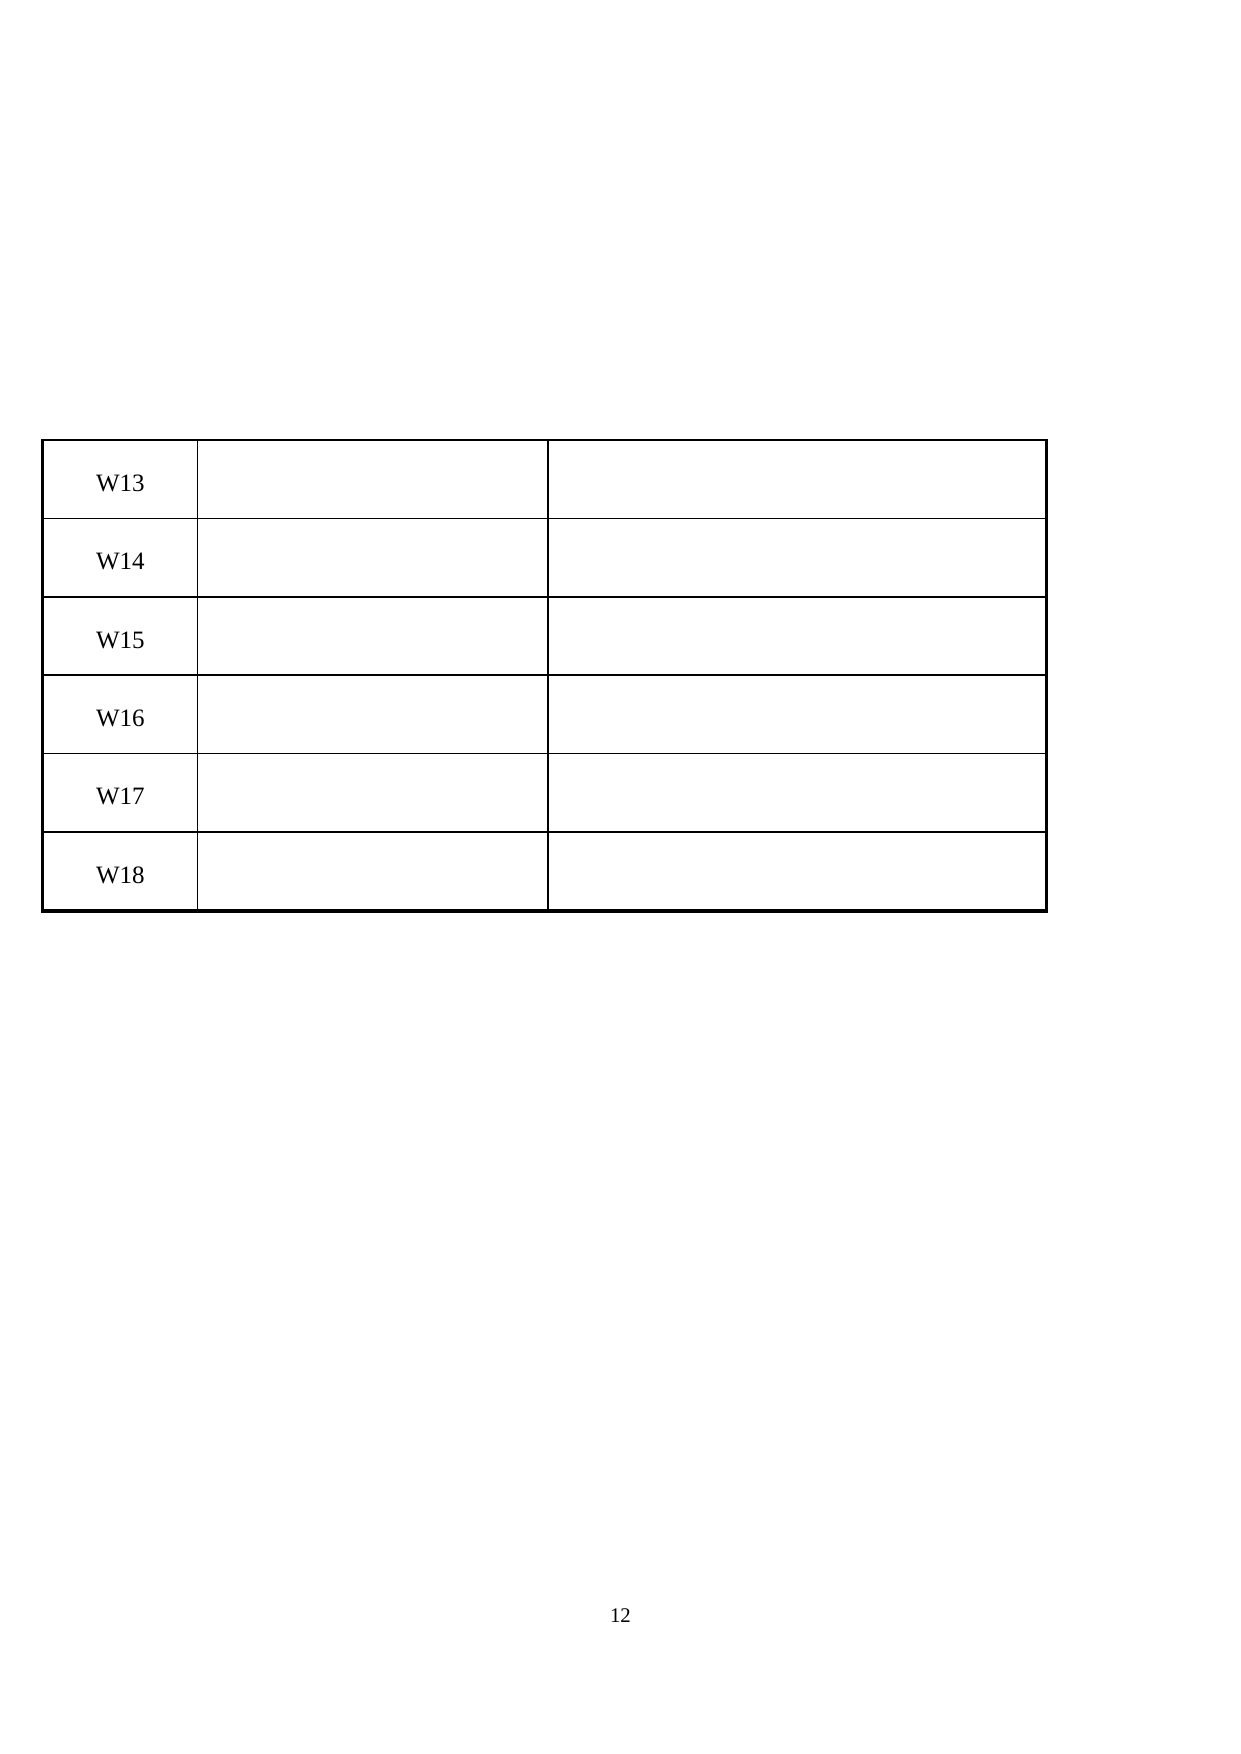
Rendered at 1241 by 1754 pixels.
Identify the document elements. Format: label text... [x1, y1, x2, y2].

table_cell [549, 519, 1045, 596]
table_cell [198, 441, 547, 518]
table_cell [198, 833, 547, 909]
table_cell W18 [44, 833, 197, 909]
table_cell W17 [44, 754, 197, 831]
table_cell [549, 676, 1045, 753]
table_cell W15 [44, 598, 197, 674]
table_cell W14 [44, 519, 197, 596]
table_cell [198, 519, 547, 596]
table_cell [549, 441, 1045, 518]
table_cell [198, 676, 547, 753]
table_cell [198, 754, 547, 831]
table_cell [198, 598, 547, 674]
table_cell [549, 598, 1045, 674]
table_cell [549, 754, 1045, 831]
table_cell W13 [44, 441, 197, 518]
table_cell W16 [44, 676, 197, 753]
table_cell [549, 833, 1045, 909]
